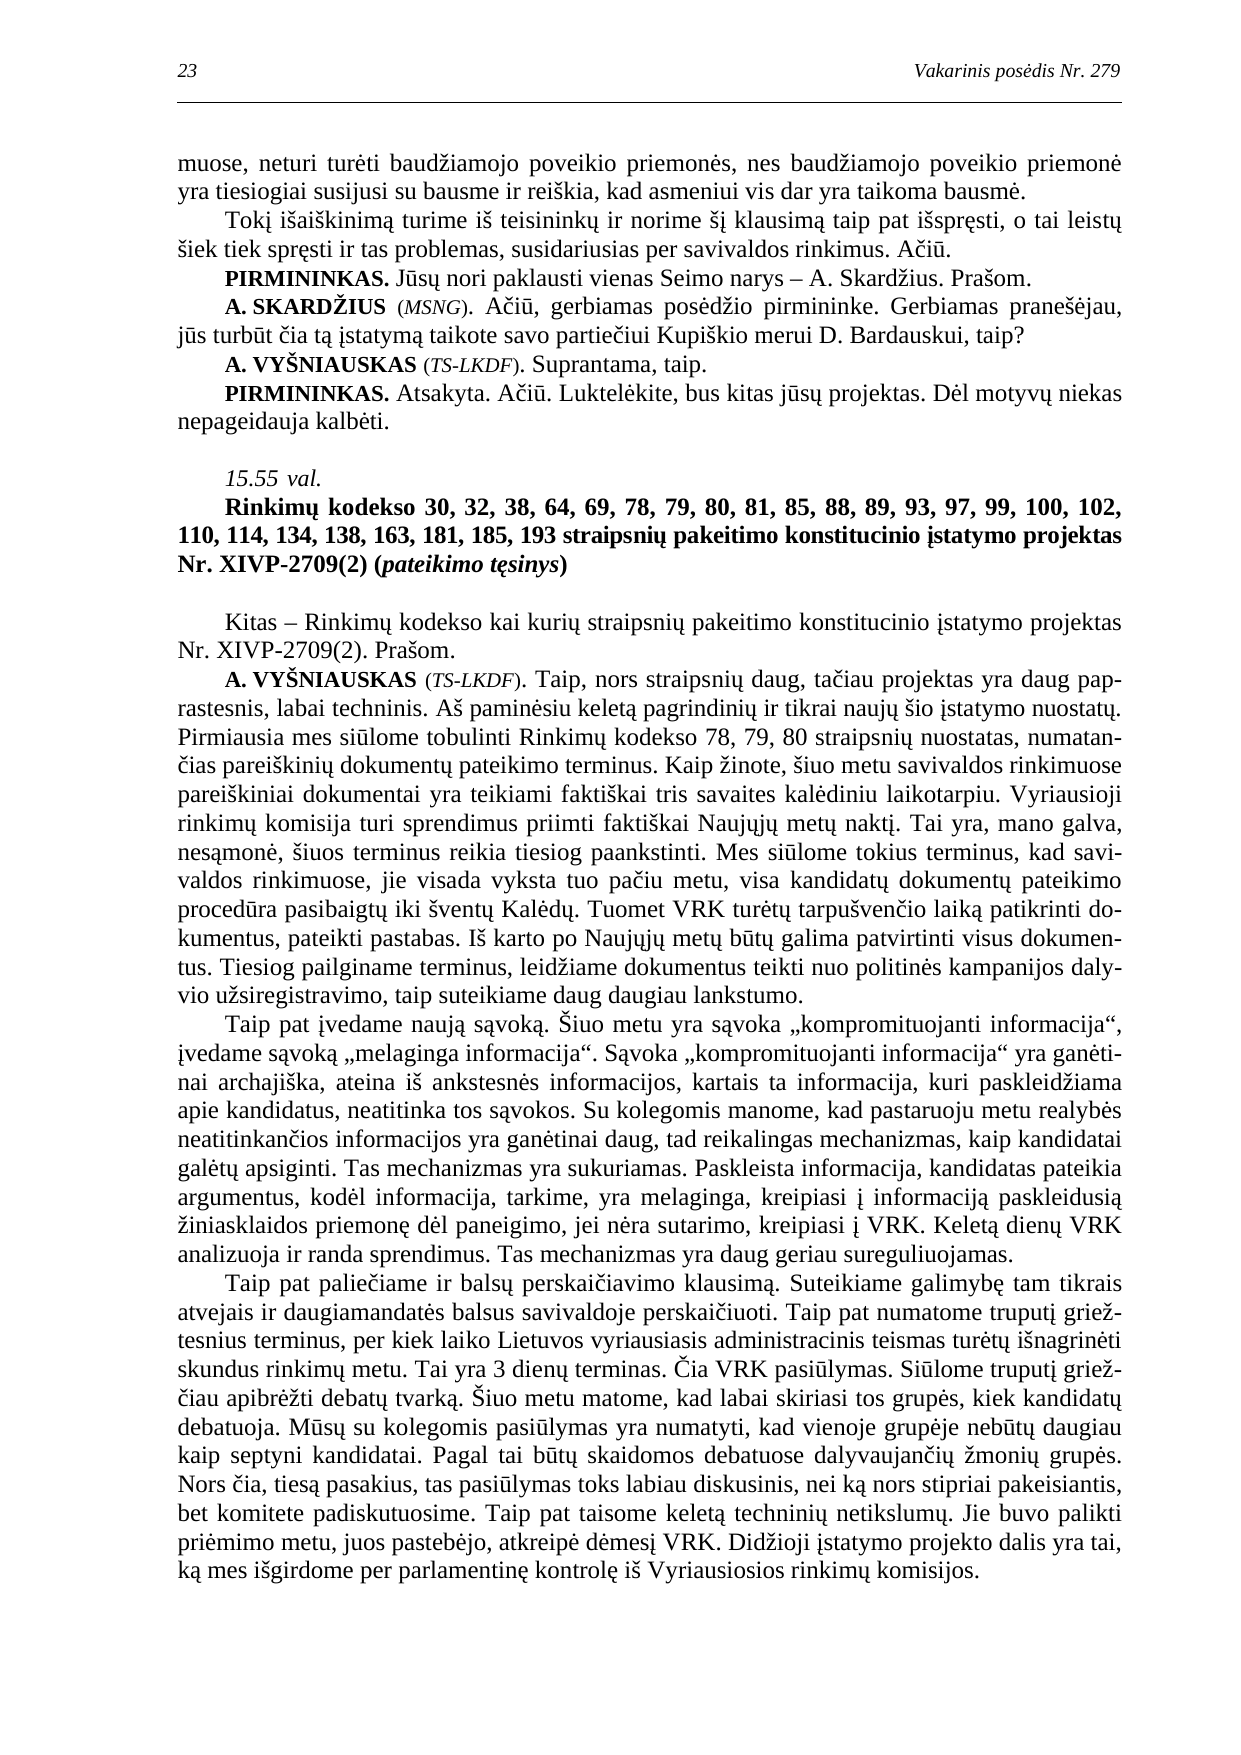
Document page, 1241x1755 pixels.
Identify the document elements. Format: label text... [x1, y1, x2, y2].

text PIRMININKAS. At­sa­ky­ta. Ačiū. Luk­te­lė­ki­te, bus ki­tas jū­sų pro­jek­tas. Dėl mo­ty­vų nie­kas ne­pa­gei­dau­ja kal­bė­ti. [177, 378, 1122, 435]
text A. VYŠNIAUSKAS (TS-LKDF). Su­pran­ta­ma, taip. [177, 349, 1122, 378]
text Taip pat įve­da­me nau­ją są­vo­ką. Šiuo me­tu yra są­vo­ka „kom­pro­mi­tuo­jan­ti in­for­ma­ci­ja“, įve­da­me są­vo­ką „me­la­gin­ga in­for­ma­ci­ja“. Są­vo­ka „kom­pro­mi­tuo­jan­ti in­for­ma­ci­ja“ yra ga­nė­ti­nai ar­cha­jiš­ka, at­ei­na iš anks­tes­nės in­for­ma­ci­jos, kar­tais ta in­for­ma­ci­ja, ku­ri pa­sklei­džia­ma apie kan­di­da­tus, ne­ati­tin­ka tos są­vo­kos. Su ko­le­go­mis ma­no­me, kad pas­ta­ruo­ju me­tu re­a­ly­bės ne­ati­tin­kan­čios in­for­ma­ci­jos yra ga­nė­ti­nai daug, tad rei­ka­lin­gas me­cha­niz­mas, kaip kan­di­da­tai ga­lė­tų ap­si­gin­ti. Tas me­cha­niz­mas yra su­ku­ria­mas. Pa­skleis­ta in­for­ma­ci­ja, kan­di­da­tas pa­tei­kia ar­gu­men­tus, ko­dėl in­for­ma­ci­ja, tar­ki­me, yra me­la­gin­ga, krei­pia­si į in­for­ma­ci­ją pa­sklei­du­sią ži­niask­lai­dos prie­mo­nę dėl pa­nei­gi­mo, jei nė­ra su­ta­ri­mo, krei­pia­si į VRK. Ke­le­tą die­nų VRK ana­li­zuo­ja ir ran­da spren­di­mus. Tas me­cha­niz­mas yra daug ge­riau su­re­gu­liuo­ja­mas. [177, 1009, 1122, 1268]
text PIRMININKAS. Jū­sų no­ri pa­klaus­ti vie­nas Sei­mo na­rys – A. Skar­džius. Pra­šom. [177, 263, 1122, 291]
text 15.55 val. [224, 464, 1122, 492]
text A. SKARDŽIUS (MSNG). Ačiū, ger­bia­mas po­sė­džio pir­mi­nin­ke. Ger­bia­mas pra­ne­šė­jau, jūs tur­būt čia tą įsta­ty­mą tai­ko­te sa­vo par­tie­čiui Ku­piš­kio me­rui D. Bar­daus­kui, taip? [177, 291, 1122, 349]
text muo­se, ne­tu­ri tu­rė­ti bau­džia­mo­jo po­vei­kio prie­mo­nės, nes bau­džia­mo­jo po­vei­kio prie­mo­nė yra tie­sio­giai su­si­ju­si su baus­me ir reiš­kia, kad as­me­niui vis dar yra tai­ko­ma baus­mė. [177, 148, 1122, 205]
text To­kį iš­aiš­ki­ni­mą tu­ri­me iš tei­si­nin­kų ir no­ri­me šį klau­si­mą taip pat iš­spręs­ti, o tai leis­tų šiek tiek spręs­ti ir tas pro­ble­mas, su­si­da­riu­sias per sa­vi­val­dos rin­ki­mus. Ačiū. [177, 205, 1122, 263]
text Taip pat pa­lie­čia­me ir bal­sų per­skai­čia­vi­mo klau­si­mą. Su­tei­kia­me ga­li­my­bę tam tik­rais at­ve­jais ir dau­gia­man­da­tės bal­sus sa­vi­val­do­je per­skai­čiuo­ti. Taip pat nu­ma­to­me tru­pu­tį griež­tes­nius ter­mi­nus, per kiek lai­ko Lie­tu­vos vy­riau­sia­sis ad­mi­nist­ra­ci­nis teis­mas tu­rė­tų iš­nag­ri­nė­ti skun­dus rin­ki­mų me­tu. Tai yra 3 die­nų ter­mi­nas. Čia VRK pa­siū­ly­mas. Siū­lo­me tru­pu­tį griež­čiau api­brėž­ti de­ba­tų tvar­ką. Šiuo me­tu ma­to­me, kad la­bai ski­ria­si tos gru­pės, kiek kan­di­da­tų de­ba­tuo­ja. Mū­sų su ko­le­go­mis pa­siū­ly­mas yra nu­ma­ty­ti, kad vie­no­je gru­pė­je ne­bū­tų dau­giau kaip sep­ty­ni kan­di­da­tai. Pa­gal tai bū­tų skai­do­mos de­ba­tuo­se da­ly­vau­jan­čių žmo­nių gru­pės. Nors čia, tie­są pa­sa­kius, tas pa­siū­ly­mas toks la­biau dis­ku­si­nis, nei ką nors stip­riai pa­kei­sian­tis, bet ko­mi­te­te pa­dis­ku­tuo­si­me. Taip pat tai­so­me ke­le­tą tech­ni­nių ne­tiks­lu­mų. Jie bu­vo pa­lik­ti pri­ėmi­mo me­tu, juos pa­ste­bė­jo, at­krei­pė dė­me­sį VRK. Di­džio­ji įsta­ty­mo pro­jek­to da­lis yra tai, ką mes iš­gir­do­me per par­la­men­ti­nę kon­tro­lę iš Vy­riau­sio­sios rin­ki­mų ko­mi­si­jos. [177, 1268, 1122, 1584]
text Ki­tas – Rin­ki­mų ko­dek­so kai ku­rių straips­nių pa­kei­ti­mo kon­sti­tu­ci­nio įsta­ty­mo pro­jek­tas Nr. XIVP-2709(2). Pra­šom. [177, 607, 1122, 664]
text Rin­ki­mų ko­dek­so 30, 32, 38, 64, 69, 78, 79, 80, 81, 85, 88, 89, 93, 97, 99, 100, 102, 110, 114, 134, 138, 163, 181, 185, 193 straips­nių pa­kei­ti­mo kon­sti­tu­ci­nio įsta­ty­mo pro­jek­tas Nr. XIVP-2709(2) (pa­tei­ki­mo tęsinys) [177, 492, 1122, 578]
text A. VYŠNIAUSKAS (TS-LKDF). Taip, nors straips­nių daug, ta­čiau pro­jek­tas yra daug pa­p­ras­tes­nis, la­bai tech­ni­nis. Aš pa­mi­nė­siu ke­le­tą pa­grin­di­nių ir tik­rai nau­jų šio įsta­ty­mo nuo­sta­tų. Pir­miau­sia mes siū­lo­me to­bu­lin­ti Rin­ki­mų ko­dek­so 78, 79, 80 straips­nių nuo­sta­tas, nu­ma­tan­čias pa­reiš­ki­nių do­ku­men­tų pa­tei­ki­mo ter­mi­nus. Kaip ži­no­te, šiuo me­tu sa­vi­val­dos rin­ki­muo­se pa­reiš­ki­niai do­ku­men­tai yra tei­kia­mi fak­tiš­kai tris sa­vai­tes ka­lė­di­niu lai­ko­tar­piu. Vy­riau­sio­ji rin­ki­mų ko­mi­si­ja tu­ri spren­di­mus pri­im­ti fak­tiš­kai Nau­jų­jų me­tų nak­tį. Tai yra, ma­no gal­va, ne­są­mo­nė, šiuos ter­mi­nus rei­kia tie­siog pa­anks­tin­ti. Mes siū­lo­me to­kius ter­mi­nus, kad sa­vi­val­dos rin­ki­muo­se, jie vi­sa­da vyks­ta tuo pa­čiu me­tu, vi­sa kan­di­da­tų do­ku­men­tų pa­tei­ki­mo pro­ce­dū­ra pa­si­baig­tų iki šven­tų Ka­lė­dų. Tuo­met VRK tu­rė­tų tar­puš­ven­čio lai­ką pa­tik­rin­ti do­ku­men­tus, pa­teik­ti pa­sta­bas. Iš kar­to po Nau­jų­jų me­tų bū­tų ga­li­ma pa­tvir­tin­ti vi­sus do­ku­men­tus. Tie­siog pail­gi­na­me ter­mi­nus, lei­džia­me do­ku­men­tus teik­ti nuo po­li­ti­nės kam­pa­ni­jos da­ly­vio už­si­re­gist­ra­vi­mo, taip su­tei­kia­me daug dau­giau lanks­tu­mo. [177, 664, 1122, 1009]
